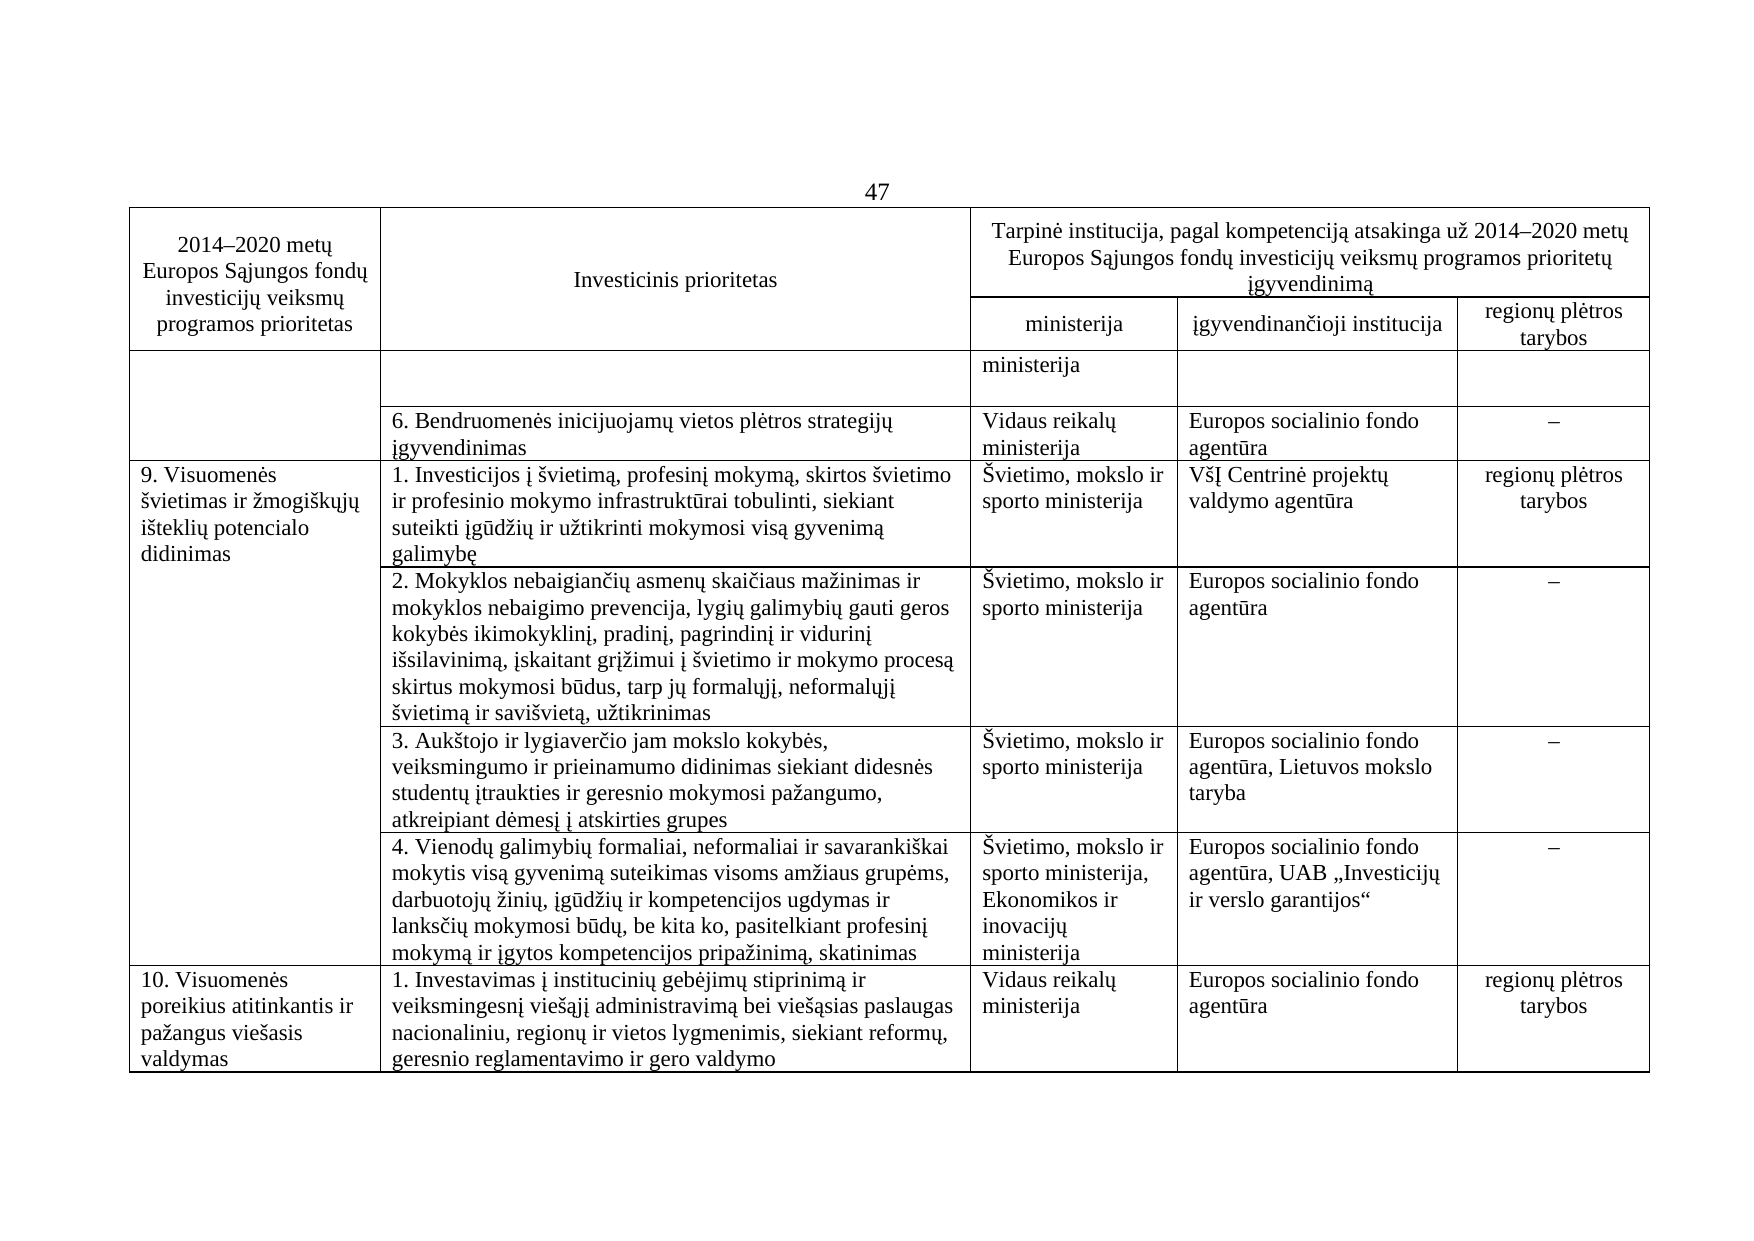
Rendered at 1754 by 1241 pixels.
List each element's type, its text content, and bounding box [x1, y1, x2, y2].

table_cell Švietimo, mokslo ir sporto ministerija, Ekonomikos ir inovacijų ministerija [971, 833, 1177, 965]
table_cell 6. Bendruomenės inicijuojamų vietos plėtros strategijų įgyvendinimas [381, 407, 970, 460]
table_header Investicinis prioritetas [381, 208, 970, 350]
table_cell Vidaus reikalų ministerija [971, 407, 1177, 460]
table_cell Vidaus reikalų ministerija [971, 966, 1177, 1071]
table_cell [1458, 351, 1649, 406]
table_cell Europos socialinio fondo agentūra [1178, 568, 1457, 726]
table_cell 1. Investavimas į institucinių gebėjimų stiprinimą ir veiksmingesnį viešąjį administravimą bei viešąsias paslaugas nacionaliniu, regionų ir vietos lygmenimis, siekiant reformų, geresnio reglamentavimo ir gero valdymo [381, 966, 970, 1071]
table_cell regionų plėtros tarybos [1458, 461, 1649, 566]
table_header 2014–2020 metų Europos Sąjungos fondų investicijų veiksmų programos prioritetas [130, 208, 380, 350]
table_cell Europos socialinio fondo agentūra, UAB „Investicijų ir verslo garantijos“ [1178, 833, 1457, 965]
table_cell 10. Visuomenės poreikius atitinkantis ir pažangus viešasis valdymas [130, 966, 380, 1071]
table_cell [1178, 351, 1457, 406]
table_cell 4. Vienodų galimybių formaliai, neformaliai ir savarankiškai mokytis visą gyvenimą suteikimas visoms amžiaus grupėms, darbuotojų žinių, įgūdžių ir kompetencijos ugdymas ir lanksčių mokymosi būdų, be kita ko, pasitelkiant profesinį mokymą ir įgytos kompetencijos pripažinimą, skatinimas [381, 833, 970, 965]
table_cell – [1458, 407, 1649, 460]
table_cell ministerija [971, 351, 1177, 406]
table_cell 1. Investicijos į švietimą, profesinį mokymą, skirtos švietimo ir profesinio mokymo infrastruktūrai tobulinti, siekiant suteikti įgūdžių ir užtikrinti mokymosi visą gyvenimą galimybę [381, 461, 970, 566]
table_cell – [1458, 568, 1649, 726]
table_cell Europos socialinio fondo agentūra [1178, 407, 1457, 460]
table_cell regionų plėtros tarybos [1458, 966, 1649, 1071]
table_cell 9. Visuomenės švietimas ir žmogiškųjų išteklių potencialo didinimas [130, 461, 380, 965]
table_cell Švietimo, mokslo ir sporto ministerija [971, 568, 1177, 726]
table_cell – [1458, 727, 1649, 832]
table_cell [130, 351, 380, 460]
table_cell ministerija [971, 298, 1177, 350]
table_cell įgyvendinančioji institucija [1178, 298, 1457, 350]
table_cell – [1458, 833, 1649, 965]
table_cell 3. Aukštojo ir lygiaverčio jam mokslo kokybės, veiksmingumo ir prieinamumo didinimas siekiant didesnės studentų įtraukties ir geresnio mokymosi pažangumo, atkreipiant dėmesį į atskirties grupes [381, 727, 970, 832]
table_header Tarpinė institucija, pagal kompetenciją atsakinga už 2014–2020 metų Europos Sąjungos fondų investicijų veiksmų programos prioritetų įgyvendinimą [971, 208, 1649, 296]
table_cell VšĮ Centrinė projektų valdymo agentūra [1178, 461, 1457, 566]
table_cell [381, 351, 970, 406]
table_cell Europos socialinio fondo agentūra [1178, 966, 1457, 1071]
table_cell regionų plėtros tarybos [1458, 298, 1649, 350]
table_cell Europos socialinio fondo agentūra, Lietuvos mokslo taryba [1178, 727, 1457, 832]
table_cell 2. Mokyklos nebaigiančių asmenų skaičiaus mažinimas ir mokyklos nebaigimo prevencija, lygių galimybių gauti geros kokybės ikimokyklinį, pradinį, pagrindinį ir vidurinį išsilavinimą, įskaitant grįžimui į švietimo ir mokymo procesą skirtus mokymosi būdus, tarp jų formalųjį, neformalųjį švietimą ir savišvietą, užtikrinimas [381, 568, 970, 726]
table_cell Švietimo, mokslo ir sporto ministerija [971, 461, 1177, 566]
table_cell Švietimo, mokslo ir sporto ministerija [971, 727, 1177, 832]
